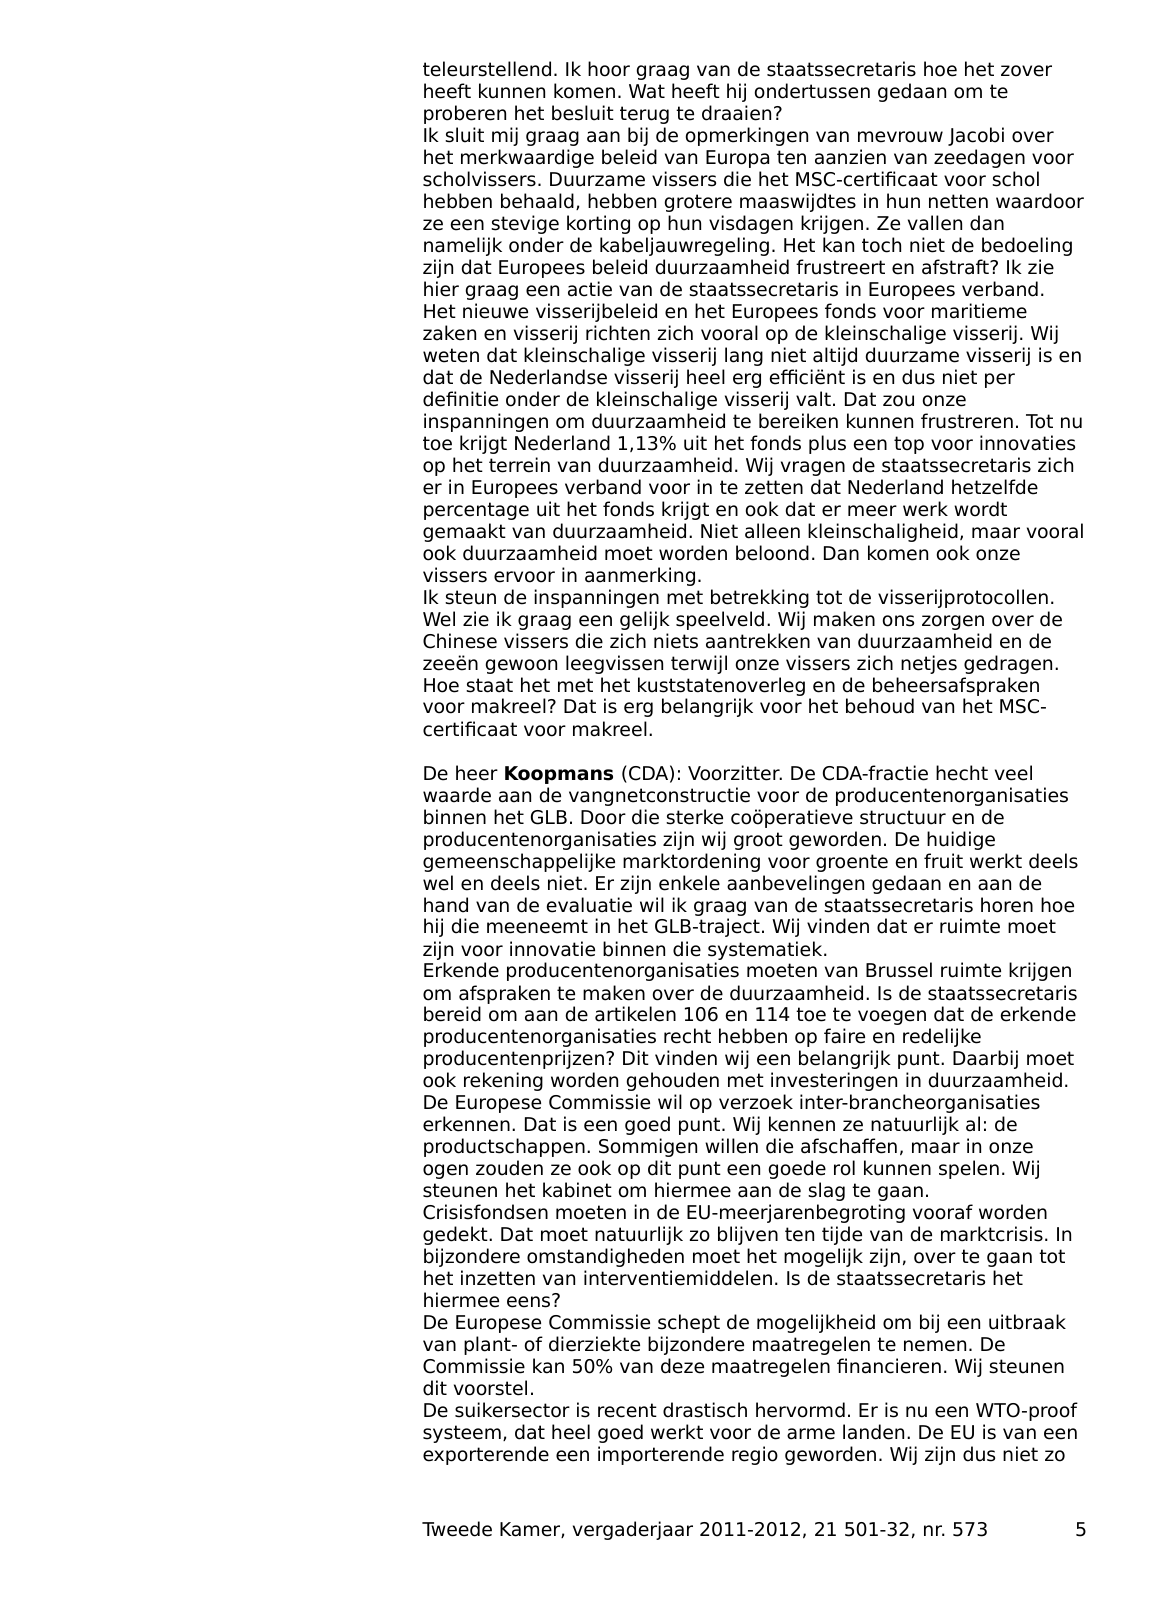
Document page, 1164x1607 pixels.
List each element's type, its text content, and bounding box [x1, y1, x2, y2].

text Hoe staat het met het kuststatenoverleg en de beheersafspraken voor makreel? Dat is erg belangrijk voor het behoud van het MSC-certificaat voor makreel. [422, 674, 1087, 740]
text teleurstellend. Ik hoor graag van de staatssecretaris hoe het zover heeft kunnen komen. Wat heeft hij ondertussen gedaan om te proberen het besluit terug te draaien? [422, 59, 1087, 125]
text De heer Koopmans (CDA): Voorzitter. De CDA-fractie hecht veel waarde aan de vangnetconstructie voor de producentenorganisaties binnen het GLB. Door die sterke coöperatieve structuur en de producentenorganisaties zijn wij groot geworden. De huidige gemeenschappelijke marktordening voor groente en fruit werkt deels wel en deels niet. Er zijn enkele aanbevelingen gedaan en aan de hand van de evaluatie wil ik graag van de staatssecretaris horen hoe hij die meeneemt in het GLB-traject. Wij vinden dat er ruimte moet zijn voor innovatie binnen die systematiek. [422, 763, 1087, 960]
text De suikersector is recent drastisch hervormd. Er is nu een WTO-proof systeem, dat heel goed werkt voor de arme landen. De EU is van een exporterende een importerende regio geworden. Wij zijn dus niet zo [422, 1400, 1087, 1466]
text Erkende producentenorganisaties moeten van Brussel ruimte krijgen om afspraken te maken over de duurzaamheid. Is de staatssecretaris bereid om aan de artikelen 106 en 114 toe te voegen dat de erkende producentenorganisaties recht hebben op faire en redelijke producentenprijzen? Dit vinden wij een belangrijk punt. Daarbij moet ook rekening worden gehouden met investeringen in duurzaamheid. [422, 960, 1087, 1092]
text Ik sluit mij graag aan bij de opmerkingen van mevrouw Jacobi over het merkwaardige beleid van Europa ten aanzien van zeedagen voor scholvissers. Duurzame vissers die het MSC-certificaat voor schol hebben behaald, hebben grotere maaswijdtes in hun netten waardoor ze een stevige korting op hun visdagen krijgen. Ze vallen dan namelijk onder de kabeljauwregeling. Het kan toch niet de bedoeling zijn dat Europees beleid duurzaamheid frustreert en afstraft? Ik zie hier graag een actie van de staatssecretaris in Europees verband. [422, 125, 1087, 301]
text Het nieuwe visserijbeleid en het Europees fonds voor maritieme zaken en visserij richten zich vooral op de kleinschalige visserij. Wij weten dat kleinschalige visserij lang niet altijd duurzame visserij is en dat de Nederlandse visserij heel erg efficiënt is en dus niet per definitie onder de kleinschalige visserij valt. Dat zou onze inspanningen om duurzaamheid te bereiken kunnen frustreren. Tot nu toe krijgt Nederland 1,13% uit het fonds plus een top voor innovaties op het terrein van duurzaamheid. Wij vragen de staatssecretaris zich er in Europees verband voor in te zetten dat Nederland hetzelfde percentage uit het fonds krijgt en ook dat er meer werk wordt gemaakt van duurzaamheid. Niet alleen kleinschaligheid, maar vooral ook duurzaamheid moet worden beloond. Dan komen ook onze vissers ervoor in aanmerking. [422, 301, 1087, 587]
text Ik steun de inspanningen met betrekking tot de visserijprotocollen. Wel zie ik graag een gelijk speelveld. Wij maken ons zorgen over de Chinese vissers die zich niets aantrekken van duurzaamheid en de zeeën gewoon leegvissen terwijl onze vissers zich netjes gedragen. [422, 587, 1087, 674]
text De Europese Commissie schept de mogelijkheid om bij een uitbraak van plant- of dierziekte bijzondere maatregelen te nemen. De Commissie kan 50% van deze maatregelen financieren. Wij steunen dit voorstel. [422, 1312, 1087, 1400]
text Crisisfondsen moeten in de EU-meerjarenbegroting vooraf worden gedekt. Dat moet natuurlijk zo blijven ten tijde van de marktcrisis. In bijzondere omstandigheden moet het mogelijk zijn, over te gaan tot het inzetten van interventiemiddelen. Is de staatssecretaris het hiermee eens? [422, 1202, 1087, 1312]
text De Europese Commissie wil op verzoek inter-brancheorganisaties erkennen. Dat is een goed punt. Wij kennen ze natuurlijk al: de productschappen. Sommigen willen die afschaffen, maar in onze ogen zouden ze ook op dit punt een goede rol kunnen spelen. Wij steunen het kabinet om hiermee aan de slag te gaan. [422, 1092, 1087, 1202]
